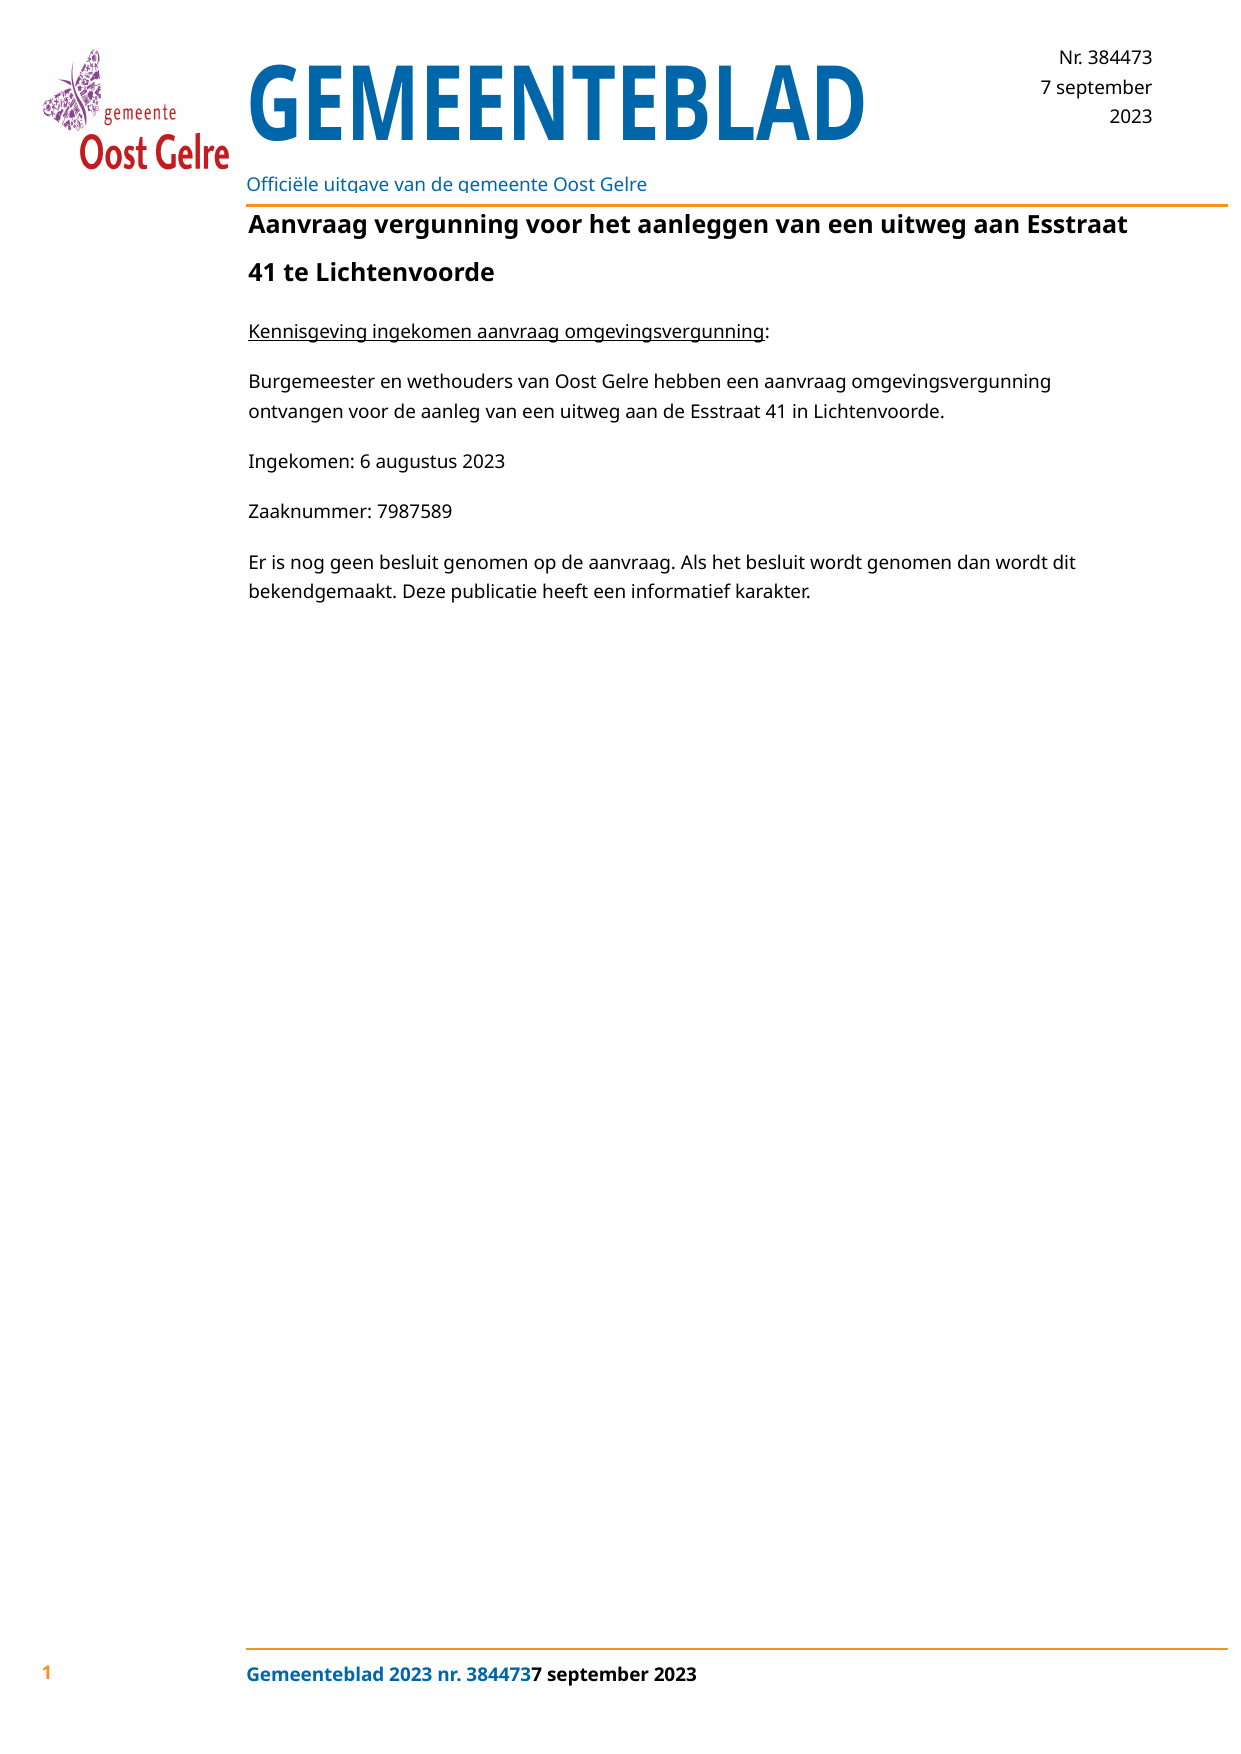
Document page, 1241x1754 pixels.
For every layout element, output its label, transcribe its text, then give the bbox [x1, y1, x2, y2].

text Zaaknummer: 7987589 [248, 499, 1152, 524]
text Aanvraag vergunning voor het aanleggen van een uitweg aan Esstraat 41 te Lichtenvoorde [248, 207, 1152, 288]
text Kennisgeving ingekomen aanvraag omgevingsvergunning: [248, 318, 1152, 344]
text Ingekomen: 6 augustus 2023 [248, 448, 1152, 474]
text Er is nog geen besluit genomen op de aanvraag. Als het besluit wordt genomen dan wordt dit bekendgemaakt. Deze publicatie heeft een informatief karakter. [248, 549, 1152, 604]
picture [41, 47, 231, 172]
text Burgemeester en wethouders van Oost Gelre hebben een aanvraag omgevingsvergunning ontvangen voor de aanleg van een uitweg aan de Esstraat 41 in Lichtenvoorde. [248, 368, 1152, 424]
